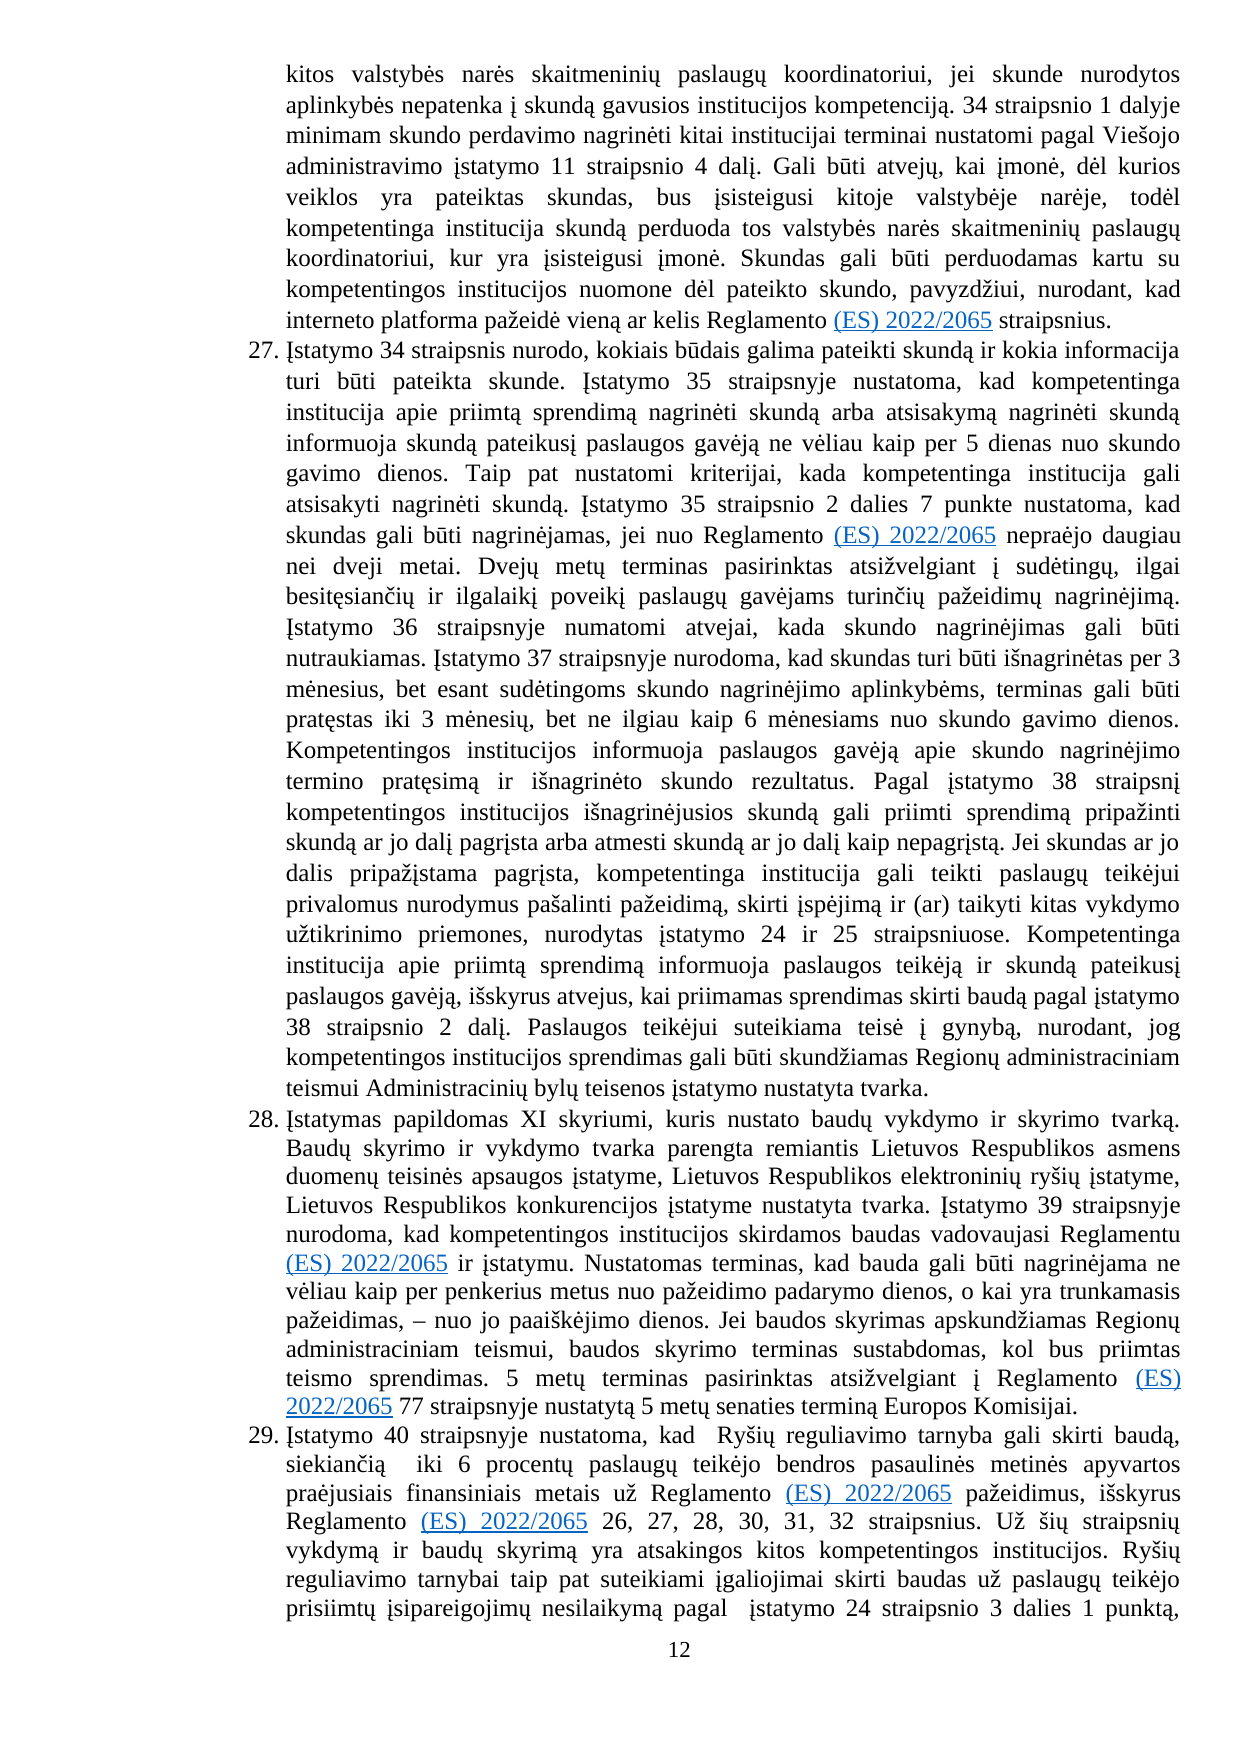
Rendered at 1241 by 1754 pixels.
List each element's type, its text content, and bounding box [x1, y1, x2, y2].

text 27. Įstatymo 34 straipsnis nurodo, kokiais būdais galima pateikti skundą ir kokia informacija turi būti pateikta skunde. Įstatymo 35 straipsnyje nustatoma, kad kompetentinga institucija apie priimtą sprendimą nagrinėti skundą arba atsisakymą nagrinėti skundą informuoja skundą pateikusį paslaugos gavėją ne vėliau kaip per 5 dienas nuo skundo gavimo dienos. Taip pat nustatomi kriterijai, kada kompetentinga institucija gali atsisakyti nagrinėti skundą. Įstatymo 35 straipsnio 2 dalies 7 punkte nustatoma, kad skundas gali būti nagrinėjamas, jei nuo Reglamento (ES) 2022/2065 nepraėjo daugiau nei dveji metai. Dvejų metų terminas pasirinktas atsižvelgiant į sudėtingų, ilgai besitęsiančių ir ilgalaikį poveikį paslaugų gavėjams turinčių pažeidimų nagrinėjimą. Įstatymo 36 straipsnyje numatomi atvejai, kada skundo nagrinėjimas gali būti nutraukiamas. Įstatymo 37 straipsnyje nurodoma, kad skundas turi būti išnagrinėtas per 3 mėnesius, bet esant sudėtingoms skundo nagrinėjimo aplinkybėms, terminas gali būti pratęstas iki 3 mėnesių, bet ne ilgiau kaip 6 mėnesiams nuo skundo gavimo dienos. Kompetentingos institucijos informuoja paslaugos gavėją apie skundo nagrinėjimo termino pratęsimą ir išnagrinėto skundo rezultatus. Pagal įstatymo 38 straipsnį kompetentingos institucijos išnagrinėjusios skundą gali priimti sprendimą pripažinti skundą ar jo dalį pagrįsta arba atmesti skundą ar jo dalį kaip nepagrįstą. Jei skundas ar jo dalis pripažįstama pagrįsta, kompetentinga institucija gali teikti paslaugų teikėjui privalomus nurodymus pašalinti pažeidimą, skirti įspėjimą ir (ar) taikyti kitas vykdymo užtikrinimo priemones, nurodytas įstatymo 24 ir 25 straipsniuose. Kompetentinga institucija apie priimtą sprendimą informuoja paslaugos teikėją ir skundą pateikusį paslaugos gavėją, išskyrus atvejus, kai priimamas sprendimas skirti baudą pagal įstatymo 38 straipsnio 2 dalį. Paslaugos teikėjui suteikiama teisė į gynybą, nurodant, jog kompetentingos institucijos sprendimas gali būti skundžiamas Regionų administraciniam teismui Administracinių bylų teisenos įstatymo nustatyta tvarka. [248, 336, 1181, 1102]
text 28. Įstatymas papildomas XI skyriumi, kuris nustato baudų vykdymo ir skyrimo tvarką. Baudų skyrimo ir vykdymo tvarka parengta remiantis Lietuvos Respublikos asmens duomenų teisinės apsaugos įstatyme, Lietuvos Respublikos elektroninių ryšių įstatyme, Lietuvos Respublikos konkurencijos įstatyme nustatyta tvarka. Įstatymo 39 straipsnyje nurodoma, kad kompetentingos institucijos skirdamos baudas vadovaujasi Reglamentu (ES) 2022/2065 ir įstatymu. Nustatomas terminas, kad bauda gali būti nagrinėjama ne vėliau kaip per penkerius metus nuo pažeidimo padarymo dienos, o kai yra trunkamasis pažeidimas, – nuo jo paaiškėjimo dienos. Jei baudos skyrimas apskundžiamas Regionų administraciniam teismui, baudos skyrimo terminas sustabdomas, kol bus priimtas teismo sprendimas. 5 metų terminas pasirinktas atsižvelgiant į Reglamento (ES) 2022/2065 77 straipsnyje nustatytą 5 metų senaties terminą Europos Komisijai. [248, 1104, 1181, 1420]
text kitos valstybės narės skaitmeninių paslaugų koordinatoriui, jei skunde nurodytos aplinkybės nepatenka į skundą gavusios institucijos kompetenciją. 34 straipsnio 1 dalyje minimam skundo perdavimo nagrinėti kitai institucijai terminai nustatomi pagal Viešojo administravimo įstatymo 11 straipsnio 4 dalį. Gali būti atvejų, kai įmonė, dėl kurios veiklos yra pateiktas skundas, bus įsisteigusi kitoje valstybėje narėje, todėl kompetentinga institucija skundą perduoda tos valstybės narės skaitmeninių paslaugų koordinatoriui, kur yra įsisteigusi įmonė. Skundas gali būti perduodamas kartu su kompetentingos institucijos nuomone dėl pateikto skundo, pavyzdžiui, nurodant, kad interneto platforma pažeidė vieną ar kelis Reglamento (ES) 2022/2065 straipsnius. [248, 59, 1181, 334]
text 29. Įstatymo 40 straipsnyje nustatoma, kad Ryšių reguliavimo tarnyba gali skirti baudą, siekiančią iki 6 procentų paslaugų teikėjo bendros pasaulinės metinės apyvartos praėjusiais finansiniais metais už Reglamento (ES) 2022/2065 pažeidimus, išskyrus Reglamento (ES) 2022/2065 26, 27, 28, 30, 31, 32 straipsnius. Už šių straipsnių vykdymą ir baudų skyrimą yra atsakingos kitos kompetentingos institucijos. Ryšių reguliavimo tarnybai taip pat suteikiami įgaliojimai skirti baudas už paslaugų teikėjo prisiimtų įsipareigojimų nesilaikymą pagal įstatymo 24 straipsnio 3 dalies 1 punktą, [248, 1420, 1181, 1621]
